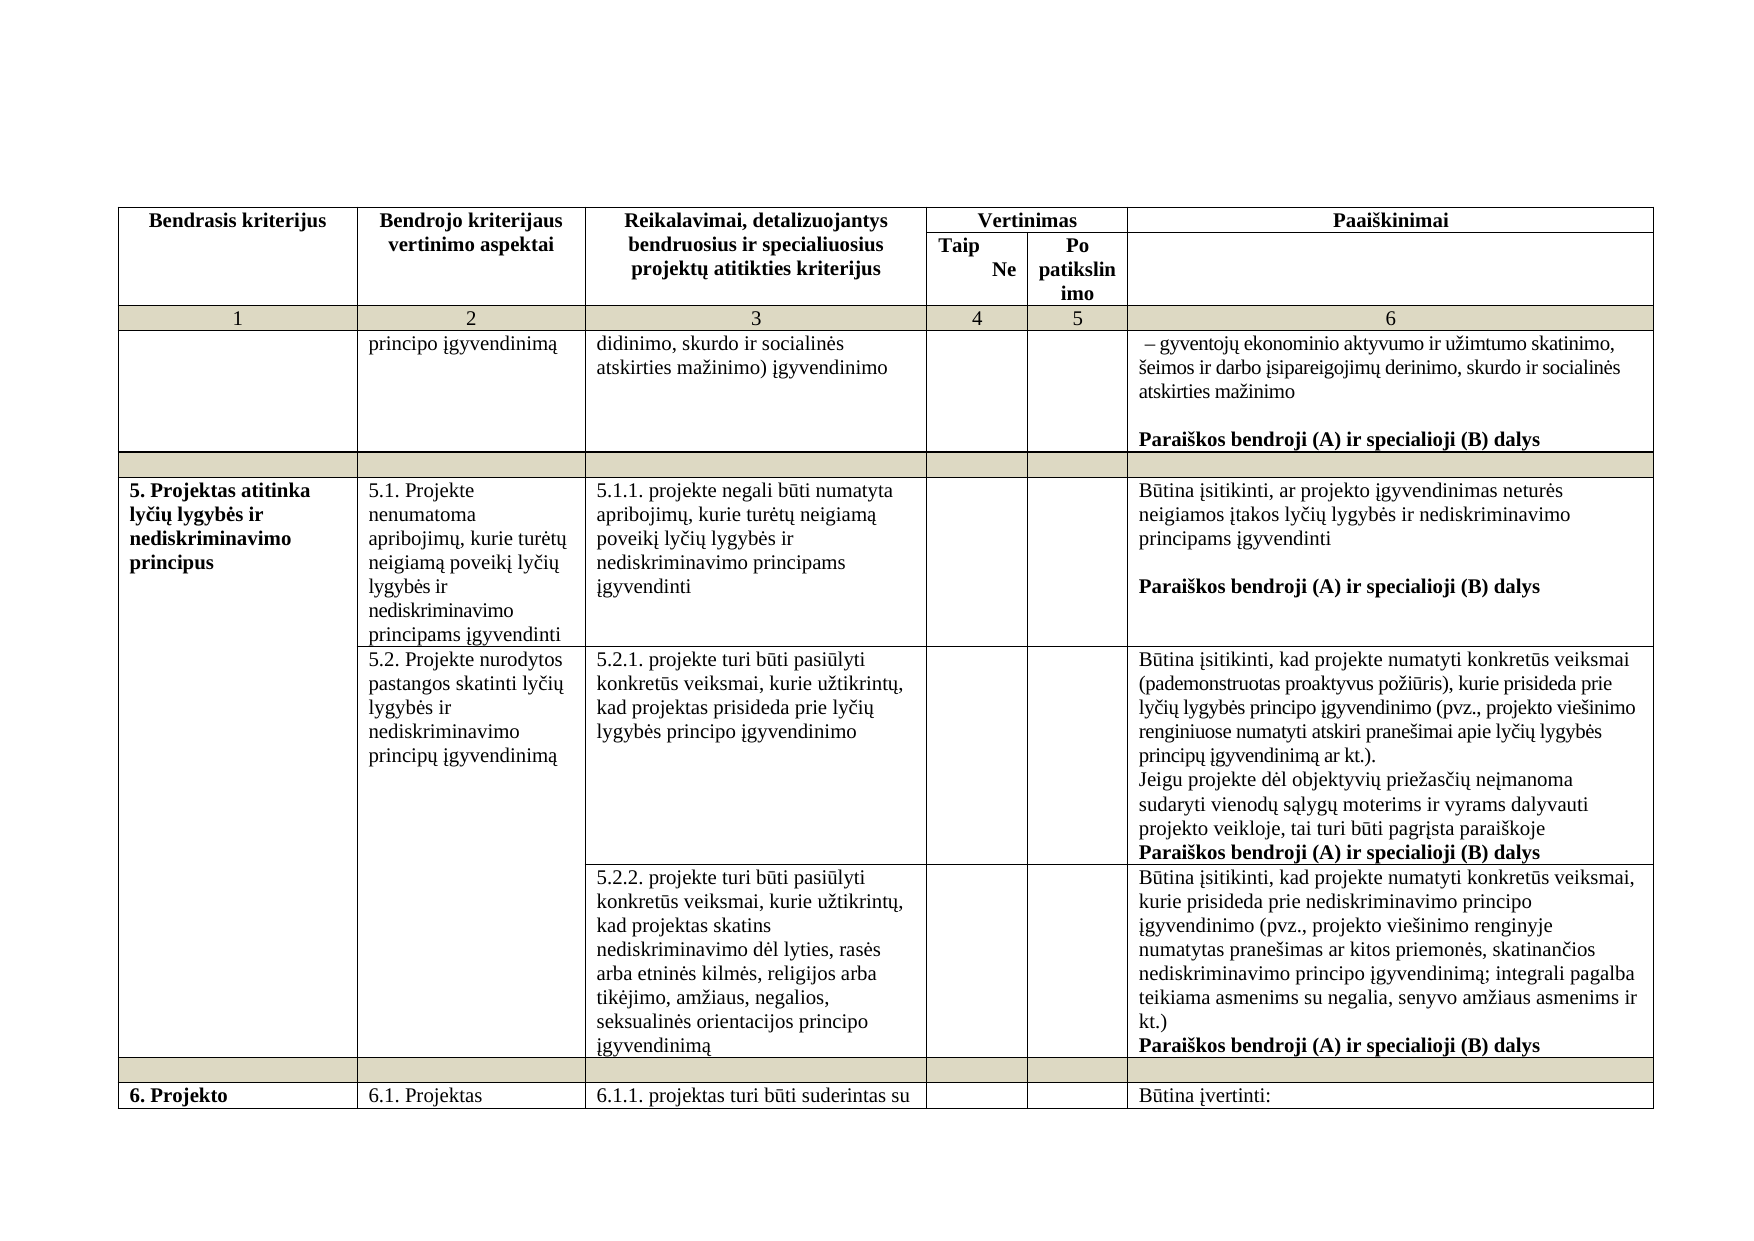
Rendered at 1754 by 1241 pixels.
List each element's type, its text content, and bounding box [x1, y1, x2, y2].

table_cell Po patikslinimo [1028, 233, 1127, 305]
table_cell 5.1.1. projekte negali būti numatyta apribojimų, kurie turėtų neigiamą poveikį lyčių lygybės ir nediskriminavimo principams įgyvendinti [586, 478, 926, 646]
table_cell 6 [1128, 306, 1653, 330]
table_cell [927, 1058, 1027, 1082]
table_cell 3 [586, 306, 926, 330]
table_cell [358, 1058, 585, 1082]
table_cell [1028, 647, 1127, 864]
table_cell [1128, 1058, 1653, 1082]
table_cell [1128, 453, 1653, 477]
table_cell [586, 453, 926, 477]
table_cell [1028, 453, 1127, 477]
table_cell 5.1. Projekte nenumatoma apribojimų, kurie turėtų neigiamą poveikį lyčių lygybės ir nediskriminavimo principams įgyvendinti [358, 478, 585, 646]
table_cell 5.2.1. projekte turi būti pasiūlyti konkretūs veiksmai, kurie užtikrintų, kad projektas prisideda prie lyčių lygybės principo įgyvendinimo [586, 647, 926, 864]
table_cell Būtina įvertinti: [1128, 1083, 1653, 1107]
table_cell 6.1. Projektas [358, 1083, 585, 1107]
table_cell [1028, 1058, 1127, 1082]
table_cell Būtina įsitikinti, kad projekte numatyti konkretūs veiksmai, kurie prisideda prie nediskriminavimo principo įgyvendinimo (pvz., projekto viešinimo renginyje numatytas pranešimas ar kitos priemonės, skatinančios nediskriminavimo principo įgyvendinimą; integrali pagalba teikiama asmenims su negalia, senyvo amžiaus asmenims ir kt.) Paraiškos bendroji (A) ir specialioji (B) dalys [1128, 865, 1653, 1057]
table_cell [927, 478, 1027, 646]
table_cell [1028, 478, 1127, 646]
table_cell Būtina įsitikinti, ar projekto įgyvendinimas neturės neigiamos įtakos lyčių lygybės ir nediskriminavimo principams įgyvendinti Paraiškos bendroji (A) ir specialioji (B) dalys [1128, 478, 1653, 646]
table_cell 6. Projekto [119, 1083, 357, 1107]
table_cell – gyventojų ekonominio aktyvumo ir užimtumo skatinimo, šeimos ir darbo įsipareigojimų derinimo, skurdo ir socialinės atskirties mažinimo Paraiškos bendroji (A) ir specialioji (B) dalys [1128, 331, 1653, 451]
table_cell [927, 647, 1027, 864]
table_cell 1 [119, 306, 357, 330]
table_cell 5.2.2. projekte turi būti pasiūlyti konkretūs veiksmai, kurie užtikrintų, kad projektas skatins nediskriminavimo dėl lyties, rasės arba etninės kilmės, religijos arba tikėjimo, amžiaus, negalios, seksualinės orientacijos principo įgyvendinimą [586, 865, 926, 1057]
table_header Bendrojo kriterijaus vertinimo aspektai [358, 208, 585, 305]
table_cell Taip Ne [927, 233, 1027, 305]
table_cell [1028, 1083, 1127, 1107]
table_cell 5.2. Projekte nurodytos pastangos skatinti lyčių lygybės ir nediskriminavimo principų įgyvendinimą [358, 647, 585, 1057]
table_header Vertinimas [927, 208, 1127, 232]
table_cell 4 [927, 306, 1027, 330]
table_header Bendrasis kriterijus [119, 208, 357, 305]
table_cell [119, 1058, 357, 1082]
table_cell Būtina įsitikinti, kad projekte numatyti konkretūs veiksmai (pademonstruotas proaktyvus požiūris), kurie prisideda prie lyčių lygybės principo įgyvendinimo (pvz., projekto viešinimo renginiuose numatyti atskiri pranešimai apie lyčių lygybės principų įgyvendinimą ar kt.). Jeigu projekte dėl objektyvių priežasčių neįmanoma sudaryti vienodų sąlygų moterims ir vyrams dalyvauti projekto veikloje, tai turi būti pagrįsta paraiškoje Paraiškos bendroji (A) ir specialioji (B) dalys [1128, 647, 1653, 864]
table_header Reikalavimai, detalizuojantys bendruosius ir specialiuosius projektų atitikties kriterijus [586, 208, 926, 305]
table_cell 5 [1028, 306, 1127, 330]
table_cell [1028, 331, 1127, 451]
table_cell [586, 1058, 926, 1082]
table_cell [1128, 233, 1653, 305]
table_cell [119, 331, 357, 451]
table_cell [358, 453, 585, 477]
table_cell principo įgyvendinimą [358, 331, 585, 451]
table_cell [927, 331, 1027, 451]
table_cell [119, 453, 357, 477]
table_cell didinimo, skurdo ir socialinės atskirties mažinimo) įgyvendinimo [586, 331, 926, 451]
table_cell [927, 1083, 1027, 1107]
table_cell [927, 453, 1027, 477]
table_header Paaiškinimai [1128, 208, 1653, 232]
table_cell 2 [358, 306, 585, 330]
table_cell [1028, 865, 1127, 1057]
table_cell [927, 865, 1027, 1057]
table_cell 6.1.1. projektas turi būti suderintas su [586, 1083, 926, 1107]
table_cell 5. Projektas atitinka lyčių lygybės ir nediskriminavimo principus [119, 478, 357, 1057]
